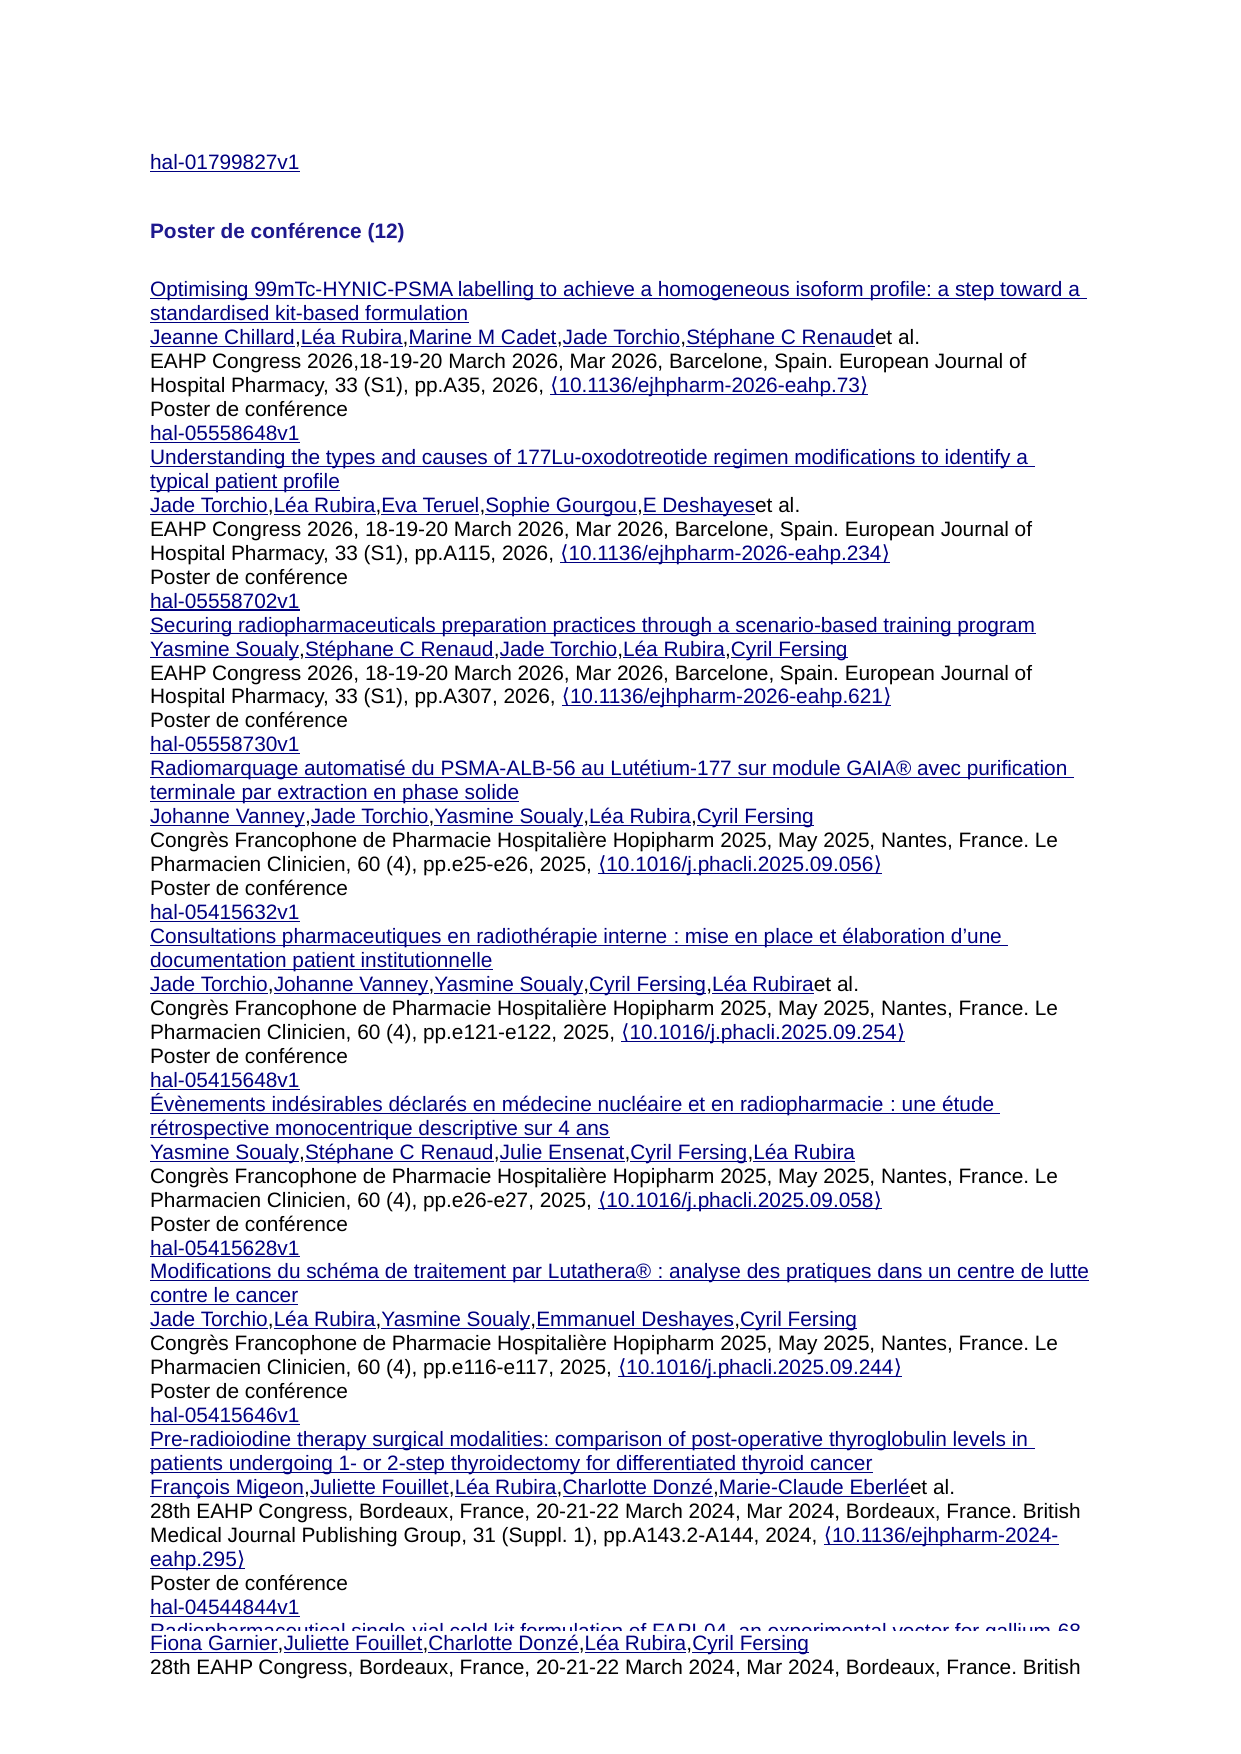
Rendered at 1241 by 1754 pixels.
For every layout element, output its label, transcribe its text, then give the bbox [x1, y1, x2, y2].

table_cell Modifications du schéma de traitement par Lutathera® : analyse des pratiques dans un centre de lutte contre le cancer Jade Torchio,Léa Rubira,Yasmine Soualy,Emmanuel Deshayes,Cyril Fersing Congrès Francophone de Pharmacie Hospitalière Hopipharm 2025, May 2025, Nantes, France. Le Pharmacien Clinicien, 60 (4), pp.e116-e117, 2025, ⟨10.1016/j.phacli.2025.09.244⟩ Poster de conférence hal-05415646v1 [150, 1259, 1090, 1427]
table_cell Pre-radioiodine therapy surgical modalities: comparison of post-operative thyroglobulin levels in patients undergoing 1- or 2-step thyroidectomy for differentiated thyroid cancer François Migeon,Juliette Fouillet,Léa Rubira,Charlotte Donzé,Marie-Claude Eberléet al. 28th EAHP Congress, Bordeaux, France, 20-21-22 March 2024, Mar 2024, Bordeaux, France. British Medical Journal Publishing Group, 31 (Suppl. 1), pp.A143.2-A144, 2024, ⟨10.1136/ejhpharm-2024-eahp.295⟩ Poster de conférence hal-04544844v1 [150, 1427, 1090, 1619]
table_cell Radiomarquage automatisé du PSMA-ALB-56 au Lutétium-177 sur module GAIA® avec purification terminale par extraction en phase solide Johanne Vanney,Jade Torchio,Yasmine Soualy,Léa Rubira,Cyril Fersing Congrès Francophone de Pharmacie Hospitalière Hopipharm 2025, May 2025, Nantes, France. Le Pharmacien Clinicien, 60 (4), pp.e25-e26, 2025, ⟨10.1016/j.phacli.2025.09.056⟩ Poster de conférence hal-05415632v1 [150, 756, 1090, 924]
table_cell hal-01799827v1 [150, 150, 1090, 174]
subtitle Poster de conférence (12) [150, 219, 1090, 243]
table_cell Consultations pharmaceutiques en radiothérapie interne : mise en place et élaboration d’une documentation patient institutionnelle Jade Torchio,Johanne Vanney,Yasmine Soualy,Cyril Fersing,Léa Rubiraet al. Congrès Francophone de Pharmacie Hospitalière Hopipharm 2025, May 2025, Nantes, France. Le Pharmacien Clinicien, 60 (4), pp.e121-e122, 2025, ⟨10.1016/j.phacli.2025.09.254⟩ Poster de conférence hal-05415648v1 [150, 924, 1090, 1092]
table_cell Understanding the types and causes of 177Lu-oxodotreotide regimen modifications to identify a typical patient profile Jade Torchio,Léa Rubira,Eva Teruel,Sophie Gourgou,E Deshayeset al. EAHP Congress 2026, 18-19-20 March 2026, Mar 2026, Barcelone, Spain. European Journal of Hospital Pharmacy, 33 (S1), pp.A115, 2026, ⟨10.1136/ejhpharm-2026-eahp.234⟩ Poster de conférence hal-05558702v1 [150, 445, 1090, 612]
table_cell Radiopharmaceutical single-vial cold kit formulation of FAPI-04, an experimental vector for gallium-68 PET imaging in oncology Fiona Garnier,Juliette Fouillet,Charlotte Donzé,Léa Rubira,Cyril Fersing 28th EAHP Congress, Bordeaux, France, 20-21-22 March 2024, Mar 2024, Bordeaux, France. British Medical Journal Publishing Group, 31 (Suppl. 1), pp.A34.1-A34, 2024, ⟨10.1136/ejhpharm-2024-eahp.70⟩ Poster de conférence hal-04544848v1 [150, 1619, 1090, 1679]
table_header Optimising 99mTc-HYNIC-PSMA labelling to achieve a homogeneous isoform profile: a step toward a standardised kit-based formulation Jeanne Chillard,Léa Rubira,Marine M Cadet,Jade Torchio,Stéphane C Renaudet al. EAHP Congress 2026,18-19-20 March 2026, Mar 2026, Barcelone, Spain. European Journal of Hospital Pharmacy, 33 (S1), pp.A35, 2026, ⟨10.1136/ejhpharm-2026-eahp.73⟩ Poster de conférence hal-05558648v1 [150, 277, 1090, 445]
table_cell Évènements indésirables déclarés en médecine nucléaire et en radiopharmacie : une étude rétrospective monocentrique descriptive sur 4 ans Yasmine Soualy,Stéphane C Renaud,Julie Ensenat,Cyril Fersing,Léa Rubira Congrès Francophone de Pharmacie Hospitalière Hopipharm 2025, May 2025, Nantes, France. Le Pharmacien Clinicien, 60 (4), pp.e26-e27, 2025, ⟨10.1016/j.phacli.2025.09.058⟩ Poster de conférence hal-05415628v1 [150, 1092, 1090, 1259]
table_cell Securing radiopharmaceuticals preparation practices through a scenario-based training program Yasmine Soualy,Stéphane C Renaud,Jade Torchio,Léa Rubira,Cyril Fersing EAHP Congress 2026, 18-19-20 March 2026, Mar 2026, Barcelone, Spain. European Journal of Hospital Pharmacy, 33 (S1), pp.A307, 2026, ⟨10.1136/ejhpharm-2026-eahp.621⟩ Poster de conférence hal-05558730v1 [150, 613, 1090, 756]
